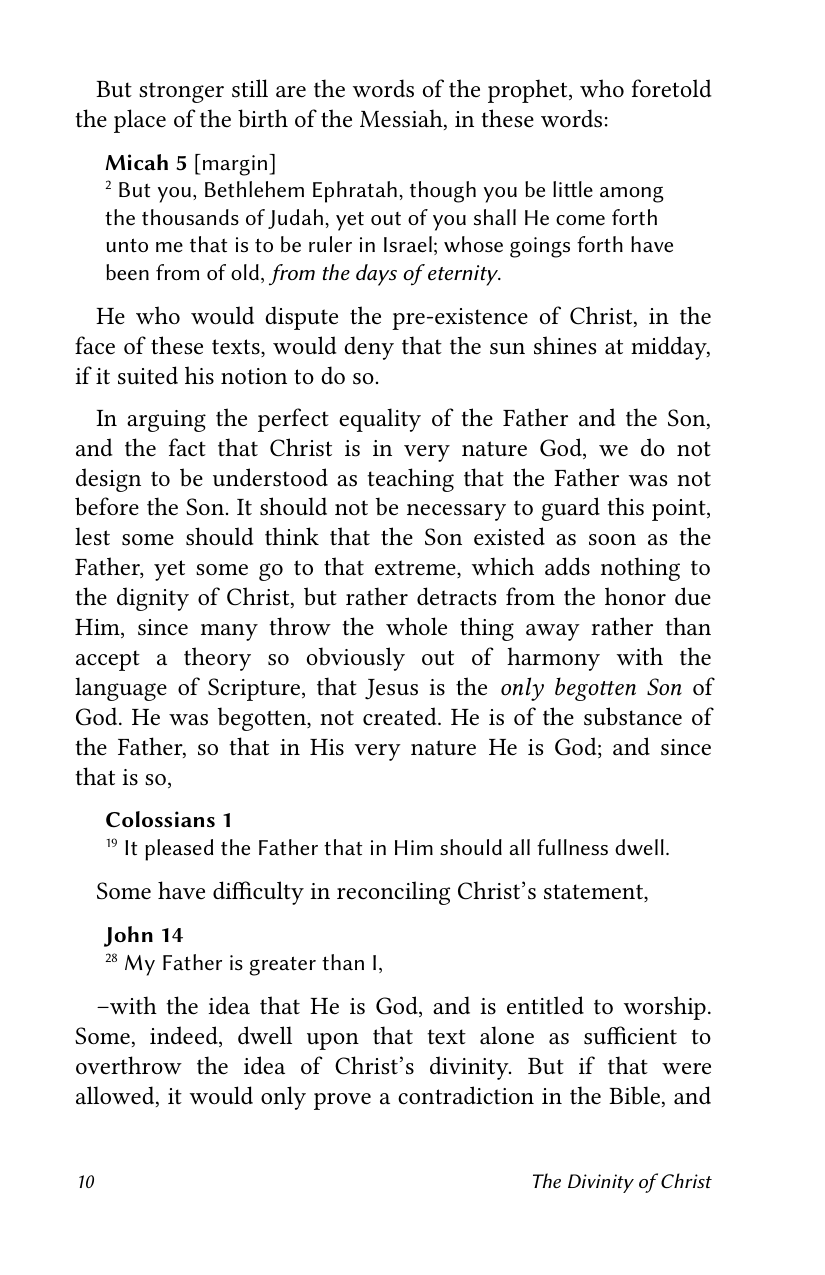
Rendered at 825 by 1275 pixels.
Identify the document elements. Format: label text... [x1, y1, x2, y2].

text 2 But you, Bethlehem Ephratah, though you be little among the thousands of Judah, yet out of you shall He come forth unto me that is to be ruler in Israel; whose goings forth have been from of old, from the days of eternity. [105, 177, 682, 286]
text Colossians 1 [105, 807, 712, 833]
text Some have difficulty in reconciling Christ’s statement, [75, 877, 712, 906]
text In arguing the perfect equality of the Father and the Son, and the fact that Christ is in very nature God, we do not design to be understood as teaching that the Father was not before the Son. It should not be necessary to guard this point, lest some should think that the Son existed as soon as the Father, yet some go to that extreme, which adds nothing to the dignity of Christ, but rather detracts from the honor due Him, since many throw the whole thing away rather than accept a theory so obviously out of harmony with the language of Scripture, that Jesus is the only begotten Son of God. He was begotten, not created. He is of the substance of the Father, so that in His very nature He is God; and since that is so, [75, 404, 712, 791]
text 19 It pleased the Father that in Him should all fullness dwell. [105, 835, 682, 861]
text 28 My Father is greater than I, [105, 950, 682, 976]
text But stronger still are the words of the prophet, who foretold the place of the birth of the Messiah, in these words: [75, 75, 712, 133]
text John 14 [105, 922, 712, 948]
text –with the idea that He is God, and is entitled to worship. Some, indeed, dwell upon that text alone as sufficient to overthrow the idea of Christ’s divinity. But if that were allowed, it would only prove a contradiction in the Bible, and [75, 992, 712, 1111]
text Micah 5 [margin] [105, 150, 712, 176]
text He who would dispute the pre-existence of Christ, in the face of these texts, would deny that the sun shines at midday, if it suited his notion to do so. [75, 302, 712, 390]
